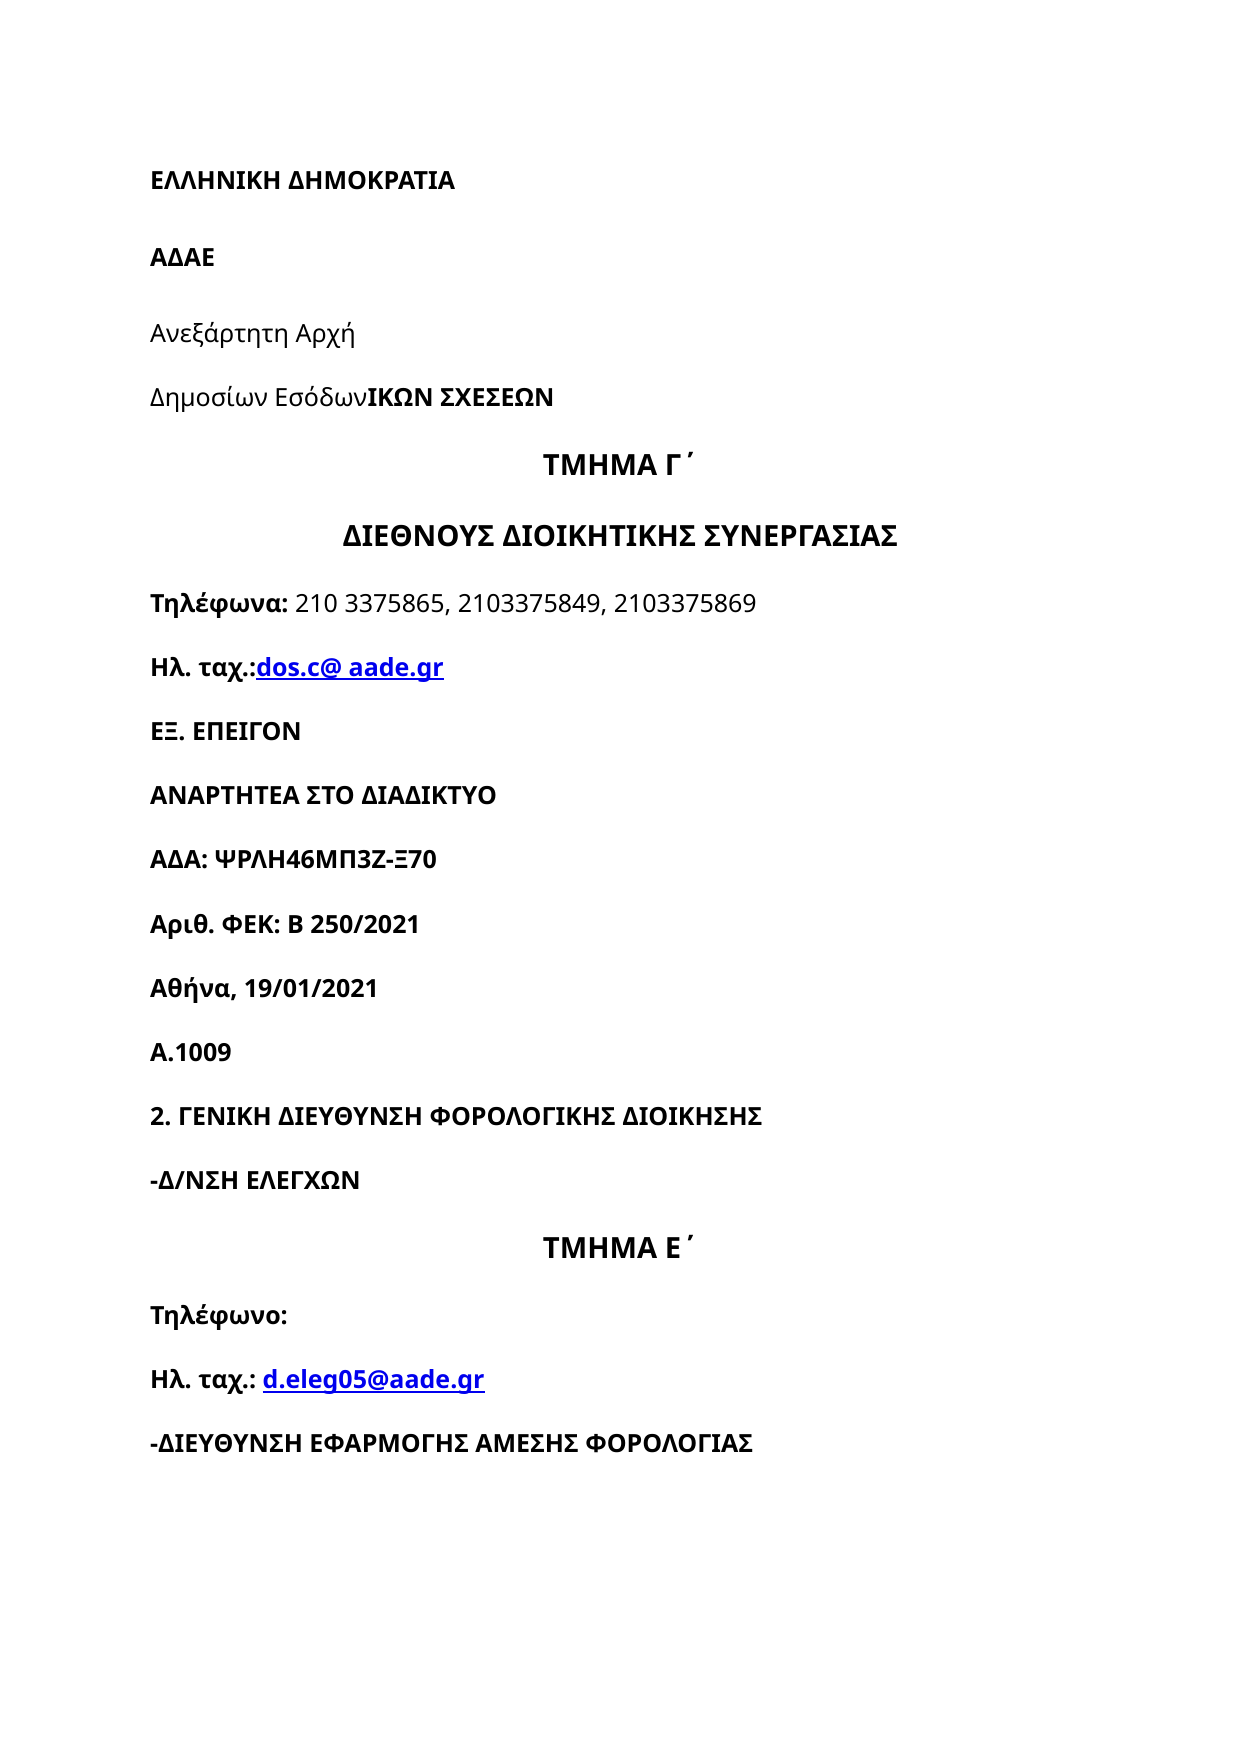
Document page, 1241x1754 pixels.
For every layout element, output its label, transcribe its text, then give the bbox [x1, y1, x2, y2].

text 2. ΓΕΝΙΚΗ ΔΙΕΥΘΥΝΣΗ ΦΟΡΟΛΟΓΙΚΗΣ ΔΙΟΙΚΗΣΗΣ [150, 1099, 1090, 1133]
text ΑΝΑΡΤΗΤΕΑ ΣΤΟ ΔΙΑΔΙΚΤΥΟ [150, 778, 1090, 812]
text Ανεξάρτητη Αρχή [150, 316, 1090, 350]
text Ηλ. ταχ.:dos.c@ aade.gr [150, 649, 1090, 684]
text Τηλέφωνο: [150, 1298, 1090, 1332]
text Α.1009 [150, 1034, 1090, 1069]
text ΕΞ. ΕΠΕΙΓΟΝ [150, 714, 1090, 748]
text ΑΔΑ: ΨΡΛΗ46ΜΠ3Ζ-Ξ70 [150, 842, 1090, 876]
title ΑΔΑΕ [150, 239, 1090, 273]
subtitle ΤΜΗΜΑ Ε΄ [150, 1227, 1090, 1267]
subtitle ΤΜΗΜΑ Γ΄ [150, 444, 1090, 484]
text Τηλέφωνα: 210 3375865, 2103375849, 2103375869 [150, 585, 1090, 619]
text Αθήνα, 19/01/2021 [150, 970, 1090, 1004]
text Αριθ. ΦΕΚ: Β 250/2021 [150, 906, 1090, 940]
text -Δ/ΝΣΗ ΕΛΕΓΧΩΝ [150, 1163, 1090, 1197]
text Ηλ. ταχ.: d.eleg05@aade.gr [150, 1362, 1090, 1396]
text -ΔΙΕΥΘΥΝΣΗ ΕΦΑΡΜΟΓΗΣ ΑΜΕΣΗΣ ΦΟΡΟΛΟΓΙΑΣ [150, 1426, 1090, 1460]
text Δημοσίων ΕσόδωνΙΚΩΝ ΣΧΕΣΕΩΝ [150, 380, 1090, 414]
subtitle ΔΙΕΘΝΟΥΣ ΔΙΟΙΚΗΤΙΚΗΣ ΣΥΝΕΡΓΑΣΙΑΣ [150, 515, 1090, 554]
title ΕΛΛΗΝΙΚΗ ΔΗΜΟΚΡΑΤΙΑ [150, 162, 1090, 197]
